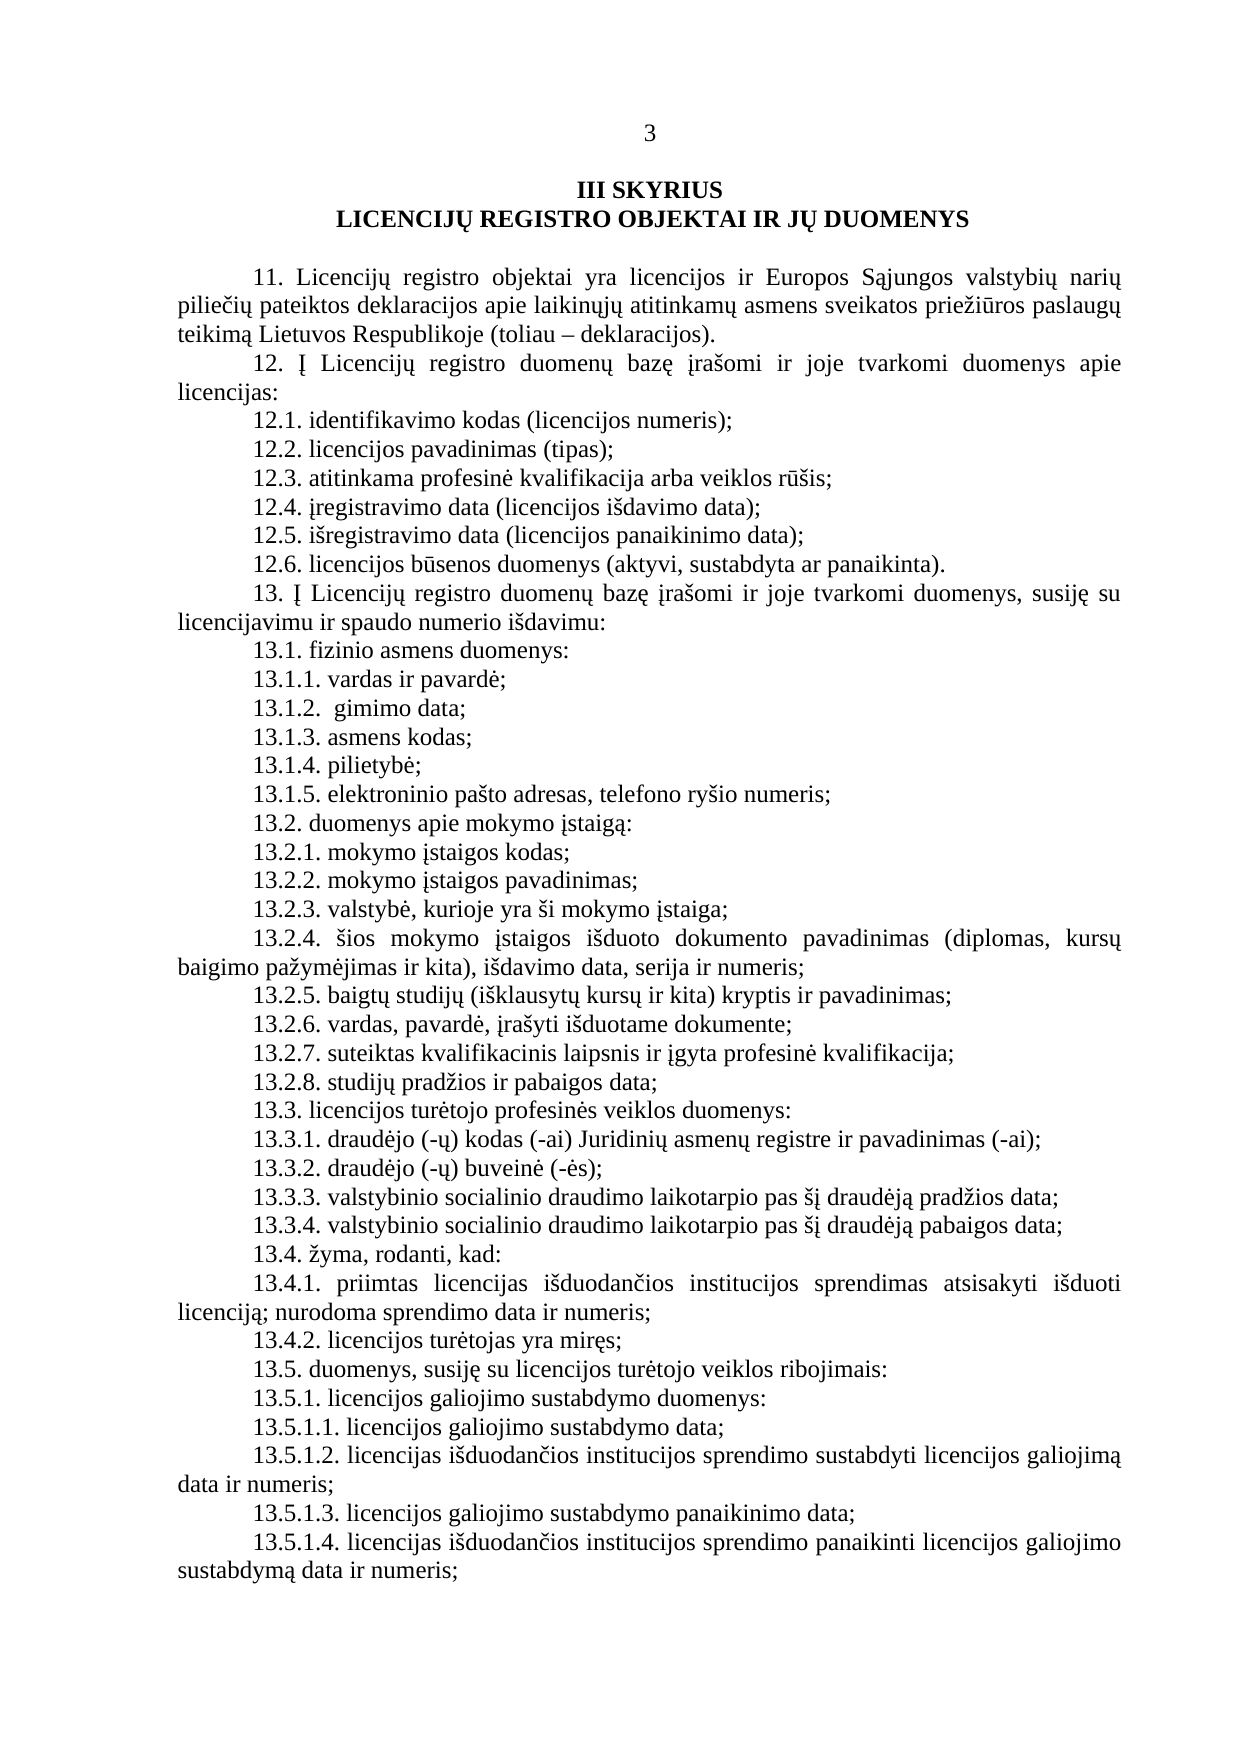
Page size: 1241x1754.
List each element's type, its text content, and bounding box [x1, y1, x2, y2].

text 13.5.1.4. licencijas išduodančios institucijos sprendimo panaikinti licencijos galiojimo sustabdymą data ir numeris; [177, 1527, 1122, 1584]
text 13.3.2. draudėjo (-ų) buveinė (-ės); [177, 1153, 1122, 1182]
text 13.4.1. priimtas licencijas išduodančios institucijos sprendimas atsisakyti išduoti licenciją; nurodoma sprendimo data ir numeris; [177, 1268, 1122, 1326]
text 13.2.3. valstybė, kurioje yra ši mokymo įstaiga; [177, 894, 1122, 923]
text 13.2.6. vardas, pavardė, įrašyti išduotame dokumente; [177, 1009, 1122, 1038]
text 12. Į Licencijų registro duomenų bazę įrašomi ir joje tvarkomi duomenys apie licencijas: [177, 348, 1122, 406]
text 12.2. licencijos pavadinimas (tipas); [177, 434, 1122, 463]
text 13.1.2. gimimo data; [177, 693, 1122, 722]
text 13.3.1. draudėjo (-ų) kodas (-ai) Juridinių asmenų registre ir pavadinimas (-ai); [177, 1124, 1122, 1153]
text 13.1.4. pilietybė; [177, 751, 1122, 779]
text 13.2. duomenys apie mokymo įstaigą: [177, 808, 1122, 837]
text 13.2.5. baigtų studijų (išklausytų kursų ir kita) kryptis ir pavadinimas; [177, 981, 1122, 1009]
text 13.2.7. suteiktas kvalifikacinis laipsnis ir įgyta profesinė kvalifikacija; [177, 1038, 1122, 1067]
text 13.4. žyma, rodanti, kad: [177, 1239, 1122, 1268]
text 13.2.1. mokymo įstaigos kodas; [177, 837, 1122, 866]
text 12.3. atitinkama profesinė kvalifikacija arba veiklos rūšis; [177, 463, 1122, 492]
text 13.1.1. vardas ir pavardė; [177, 664, 1122, 693]
text 13.2.4. šios mokymo įstaigos išduoto dokumento pavadinimas (diplomas, kursų baigimo pažymėjimas ir kita), išdavimo data, serija ir numeris; [177, 923, 1122, 981]
text 13.5.1.2. licencijas išduodančios institucijos sprendimo sustabdyti licencijos galiojimą data ir numeris; [177, 1441, 1122, 1498]
text 13.5. duomenys, susiję su licencijos turėtojo veiklos ribojimais: [177, 1354, 1122, 1383]
text 12.1. identifikavimo kodas (licencijos numeris); [177, 406, 1122, 434]
text 13.2.8. studijų pradžios ir pabaigos data; [177, 1067, 1122, 1096]
text III SKYRIUS [177, 176, 1122, 204]
text 12.5. išregistravimo data (licencijos panaikinimo data); [177, 521, 1122, 549]
text 13.1.5. elektroninio pašto adresas, telefono ryšio numeris; [177, 779, 1122, 808]
text 13.5.1.3. licencijos galiojimo sustabdymo panaikinimo data; [177, 1498, 1122, 1527]
text 13.1. fizinio asmens duomenys: [177, 636, 1122, 664]
text 12.4. įregistravimo data (licencijos išdavimo data); [177, 492, 1122, 521]
text 13.5.1. licencijos galiojimo sustabdymo duomenys: [177, 1383, 1122, 1412]
text 13.3.4. valstybinio socialinio draudimo laikotarpio pas šį draudėją pabaigos data; [177, 1211, 1122, 1239]
text 12.6. licencijos būsenos duomenys (aktyvi, sustabdyta ar panaikinta). [177, 549, 1122, 578]
text 13.4.2. licencijos turėtojas yra miręs; [252, 1326, 1122, 1354]
text 11. Licencijų registro objektai yra licencijos ir Europos Sąjungos valstybių narių piliečių pateiktos deklaracijos apie laikinųjų atitinkamų asmens sveikatos priežiūros paslaugų teikimą Lietuvos Respublikoje (toliau – deklaracijos). [177, 262, 1122, 348]
text 13.2.2. mokymo įstaigos pavadinimas; [177, 866, 1122, 894]
text 13.1.3. asmens kodas; [177, 722, 1122, 751]
text 13.5.1.1. licencijos galiojimo sustabdymo data; [177, 1412, 1122, 1441]
text LICENCIJŲ REGISTRo OBJEKTAI IR JŲ DUOMENYS [177, 204, 1122, 233]
text 13. Į Licencijų registro duomenų bazę įrašomi ir joje tvarkomi duomenys, susiję su licencijavimu ir spaudo numerio išdavimu: [177, 578, 1122, 636]
text 13.3. licencijos turėtojo profesinės veiklos duomenys: [177, 1096, 1122, 1124]
text 13.3.3. valstybinio socialinio draudimo laikotarpio pas šį draudėją pradžios data; [177, 1182, 1122, 1211]
